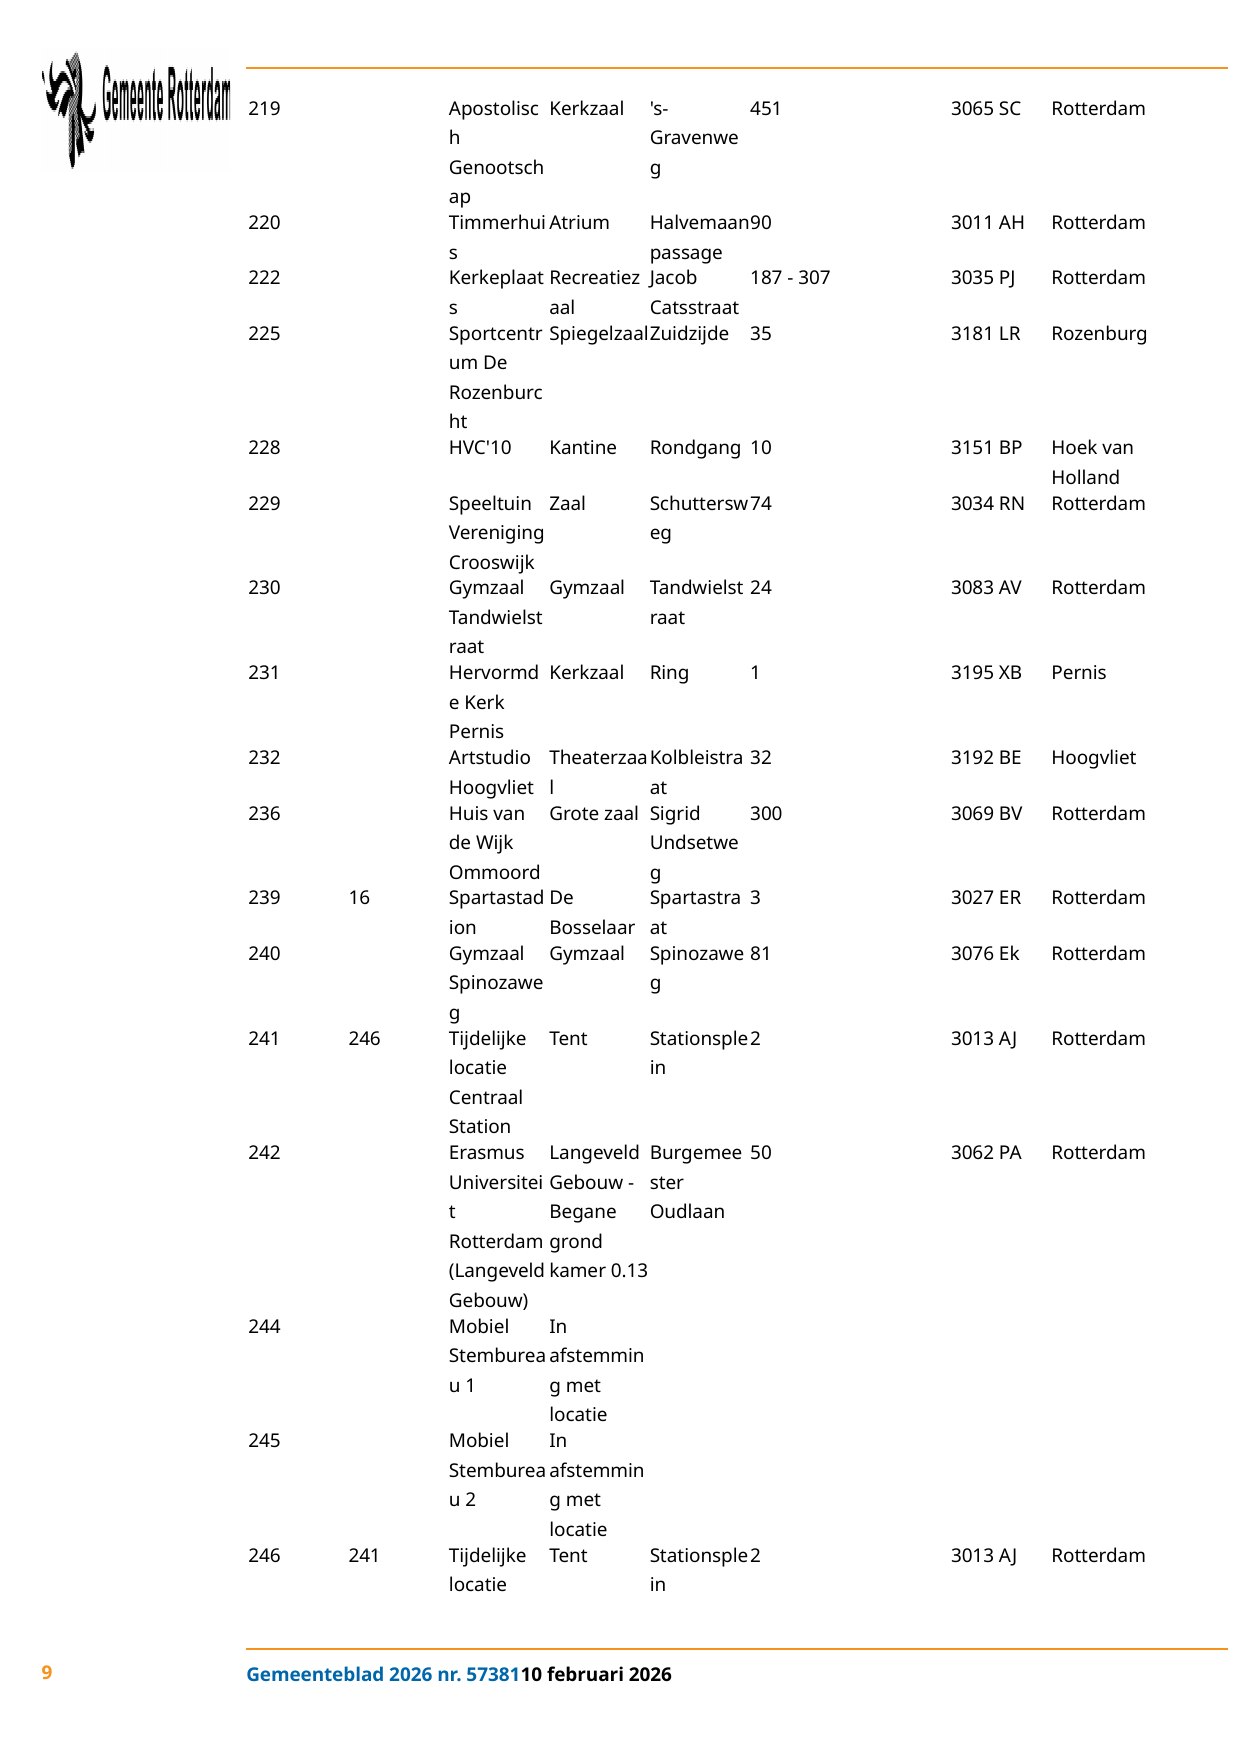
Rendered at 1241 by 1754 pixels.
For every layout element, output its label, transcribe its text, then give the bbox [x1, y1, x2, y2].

table_cell 246 [348, 1025, 449, 1139]
table_cell [850, 265, 951, 320]
table_cell [650, 1313, 750, 1427]
table_cell 32 [750, 744, 850, 800]
table_cell Spartastadion [449, 885, 549, 940]
table_cell Grote zaal [549, 800, 649, 884]
table_cell Zaal [549, 490, 649, 574]
table_cell 90 [750, 209, 850, 264]
table_cell Sportcentrum De Rozenburcht [449, 320, 549, 434]
table_cell Artstudio Hoogvliet [449, 744, 549, 800]
table_cell 81 [750, 940, 850, 1025]
table_cell [850, 1542, 951, 1597]
table_cell Stationsplein [650, 1542, 750, 1597]
table_cell Rotterdam [1051, 209, 1152, 264]
table_cell 's-Gravenweg [650, 95, 750, 209]
table_cell Rotterdam [1051, 95, 1152, 209]
table_cell Rotterdam [1051, 1139, 1152, 1313]
table_cell De Bosselaar [549, 885, 649, 940]
table_cell 246 [248, 1542, 348, 1597]
table_cell 3065 SC [951, 95, 1051, 209]
table_cell [850, 1139, 951, 1313]
table_cell 229 [248, 490, 348, 574]
table_cell [348, 434, 449, 490]
table_cell [348, 1428, 449, 1542]
table_cell 236 [248, 800, 348, 884]
table_cell 245 [248, 1428, 348, 1542]
table_cell [750, 1428, 850, 1542]
table_cell 3151 BP [951, 434, 1051, 490]
table_cell Gymzaal Tandwielstraat [449, 575, 549, 659]
table_cell [951, 1313, 1051, 1427]
table_cell Gymzaal [549, 575, 649, 659]
table_cell 230 [248, 575, 348, 659]
table_cell 16 [348, 885, 449, 940]
table_cell 244 [248, 1313, 348, 1427]
table_cell 3076 Ek [951, 940, 1051, 1025]
table_cell Rotterdam [1051, 885, 1152, 940]
table_cell Rotterdam [1051, 940, 1152, 1025]
table_cell [348, 575, 449, 659]
table_cell 187 - 307 [750, 265, 850, 320]
table_cell [850, 1313, 951, 1427]
table_cell 228 [248, 434, 348, 490]
table_cell Spiegelzaal [549, 320, 649, 434]
table_cell 220 [248, 209, 348, 264]
table_cell [850, 95, 951, 209]
table_cell 2 [750, 1542, 850, 1597]
table_cell Atrium [549, 209, 649, 264]
table_cell Halvemaanpassage [650, 209, 750, 264]
table_cell 300 [750, 800, 850, 884]
table_cell 3035 PJ [951, 265, 1051, 320]
table_cell 3013 AJ [951, 1542, 1051, 1597]
table_cell 3 [750, 885, 850, 940]
table_cell [850, 320, 951, 434]
table_cell Gymzaal Spinozaweg [449, 940, 549, 1025]
table_cell 219 [248, 95, 348, 209]
table_cell 231 [248, 660, 348, 744]
table_cell 24 [750, 575, 850, 659]
table_cell In afstemming met locatie [549, 1313, 649, 1427]
table_cell Stationsplein [650, 1025, 750, 1139]
table_cell [348, 490, 449, 574]
table_cell [348, 95, 449, 209]
table_cell Kolbleistraat [650, 744, 750, 800]
table_cell Langeveld Gebouw - Begane grond kamer 0.13 [549, 1139, 649, 1313]
table_cell Kerkzaal [549, 660, 649, 744]
table_cell [951, 1428, 1051, 1542]
table_cell 241 [348, 1542, 449, 1597]
table_cell 3192 BE [951, 744, 1051, 800]
table_cell Rondgang [650, 434, 750, 490]
table_cell HVC'10 [449, 434, 549, 490]
table_cell [850, 490, 951, 574]
table_cell Pernis [1051, 660, 1152, 744]
table_cell 3069 BV [951, 800, 1051, 884]
table_cell 232 [248, 744, 348, 800]
table_cell Tent [549, 1542, 649, 1597]
table_cell Rotterdam [1051, 800, 1152, 884]
table_cell Spartastraat [650, 885, 750, 940]
table_cell In afstemming met locatie [549, 1428, 649, 1542]
table_cell [348, 744, 449, 800]
table_cell 3062 PA [951, 1139, 1051, 1313]
table_cell Rotterdam [1051, 575, 1152, 659]
table_cell Rotterdam [1051, 490, 1152, 574]
table_cell 3011 AH [951, 209, 1051, 264]
table_cell 451 [750, 95, 850, 209]
table_cell 74 [750, 490, 850, 574]
table_cell 242 [248, 1139, 348, 1313]
table_cell [850, 885, 951, 940]
table_cell Rotterdam [1051, 1025, 1152, 1139]
table_cell 225 [248, 320, 348, 434]
table_cell Huis van de Wijk Ommoord [449, 800, 549, 884]
table_cell 35 [750, 320, 850, 434]
table_cell Jacob Catsstraat [650, 265, 750, 320]
table_cell Hoek van Holland [1051, 434, 1152, 490]
table_cell Gymzaal [549, 940, 649, 1025]
table_cell [850, 1025, 951, 1139]
table_cell 3027 ER [951, 885, 1051, 940]
table_cell Hervormde Kerk Pernis [449, 660, 549, 744]
table_cell Zuidzijde [650, 320, 750, 434]
table_cell [850, 434, 951, 490]
table_cell [1051, 1313, 1152, 1427]
table_cell 50 [750, 1139, 850, 1313]
table_cell 1 [750, 660, 850, 744]
table_cell [348, 800, 449, 884]
table_cell Kantine [549, 434, 649, 490]
table_cell 10 [750, 434, 850, 490]
table_cell [348, 265, 449, 320]
table_cell [348, 940, 449, 1025]
table_cell Tijdelijke locatie [449, 1542, 549, 1597]
table_cell Tijdelijke locatie Centraal Station [449, 1025, 549, 1139]
table_cell [850, 575, 951, 659]
table_cell [348, 1313, 449, 1427]
table_cell Apostolisch Genootschap [449, 95, 549, 209]
table_cell 3195 XB [951, 660, 1051, 744]
table_cell 3181 LR [951, 320, 1051, 434]
table_cell Tent [549, 1025, 649, 1139]
table_cell [850, 1428, 951, 1542]
table_cell [348, 660, 449, 744]
table_cell Sigrid Undsetweg [650, 800, 750, 884]
table_cell Hoogvliet [1051, 744, 1152, 800]
table_cell [850, 209, 951, 264]
table_cell [650, 1428, 750, 1542]
table_cell Rozenburg [1051, 320, 1152, 434]
table_cell Rotterdam [1051, 265, 1152, 320]
table_cell [348, 209, 449, 264]
table_cell Mobiel Stembureau 2 [449, 1428, 549, 1542]
table_cell Erasmus Universiteit Rotterdam (Langeveld Gebouw) [449, 1139, 549, 1313]
table_cell Ring [650, 660, 750, 744]
table_cell 241 [248, 1025, 348, 1139]
picture [41, 47, 231, 172]
table_cell Timmerhuis [449, 209, 549, 264]
table_cell 3013 AJ [951, 1025, 1051, 1139]
table_cell Burgemeester Oudlaan [650, 1139, 750, 1313]
table_cell 3034 RN [951, 490, 1051, 574]
table_cell [348, 320, 449, 434]
table_cell 2 [750, 1025, 850, 1139]
table_cell [850, 940, 951, 1025]
table_cell [750, 1313, 850, 1427]
table_cell Spinozaweg [650, 940, 750, 1025]
table_cell [348, 1139, 449, 1313]
table_cell Rotterdam [1051, 1542, 1152, 1597]
table_cell Tandwielstraat [650, 575, 750, 659]
table_cell Recreatiezaal [549, 265, 649, 320]
table_cell Speeltuin Vereniging Crooswijk [449, 490, 549, 574]
table_cell Theaterzaal [549, 744, 649, 800]
table_cell [850, 800, 951, 884]
table_cell Kerkzaal [549, 95, 649, 209]
table_cell 240 [248, 940, 348, 1025]
table_cell 222 [248, 265, 348, 320]
table_cell [850, 744, 951, 800]
table_cell 3083 AV [951, 575, 1051, 659]
table_cell [1051, 1428, 1152, 1542]
table_cell Kerkeplaats [449, 265, 549, 320]
table_cell Mobiel Stembureau 1 [449, 1313, 549, 1427]
table_cell Schuttersweg [650, 490, 750, 574]
table_cell [850, 660, 951, 744]
table_cell 239 [248, 885, 348, 940]
